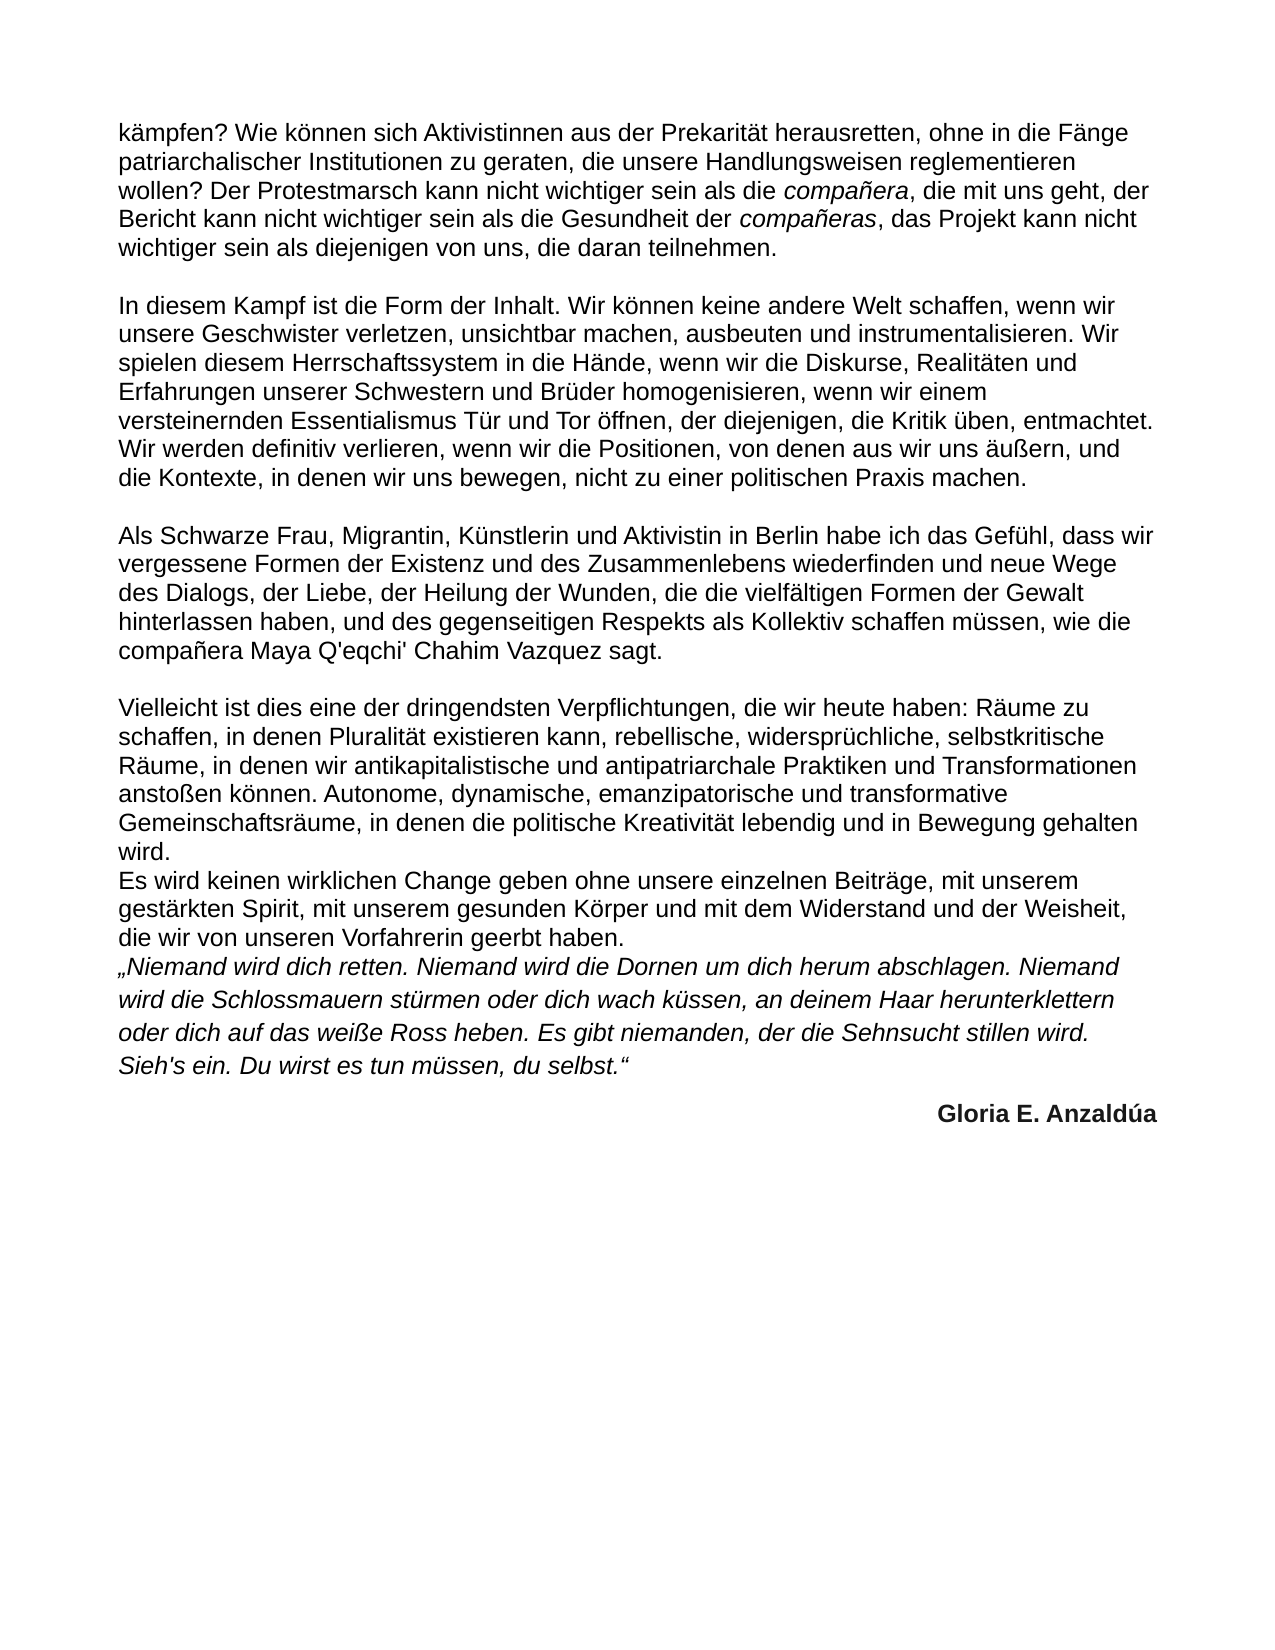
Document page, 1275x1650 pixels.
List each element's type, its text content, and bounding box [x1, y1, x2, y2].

text Gloria E. Anzaldúa [192, 1098, 1157, 1127]
text kämpfen? Wie können sich Aktivistinnen aus der Prekarität herausretten, ohne in die Fänge patriarchalischer Institutionen zu geraten, die unsere Handlungsweisen reglementieren wollen? Der Protestmarsch kann nicht wichtiger sein als die compañera, die mit uns geht, der Bericht kann nicht wichtiger sein als die Gesundheit der compañeras, das Projekt kann nicht wichtiger sein als diejenigen von uns, die daran teilnehmen. [118, 118, 1157, 262]
text „Niemand wird dich retten. Niemand wird die Dornen um dich herum abschlagen. Niemand wird die Schlossmauern stürmen oder dich wach küssen, an deinem Haar herunterklettern oder dich auf das weiße Ross heben. Es gibt niemanden, der die Sehnsucht stillen wird. Sieh's ein. Du wirst es tun müssen, du selbst.“ [118, 952, 1157, 1080]
text In diesem Kampf ist die Form der Inhalt. Wir können keine andere Welt schaffen, wenn wir unsere Geschwister verletzen, unsichtbar machen, ausbeuten und instrumentalisieren. Wir spielen diesem Herrschaftssystem in die Hände, wenn wir die Diskurse, Realitäten und Erfahrungen unserer Schwestern und Brüder homogenisieren, wenn wir einem versteinernden Essentialismus Tür und Tor öffnen, der diejenigen, die Kritik üben, entmachtet. Wir werden definitiv verlieren, wenn wir die Positionen, von denen aus wir uns äußern, und die Kontexte, in denen wir uns bewegen, nicht zu einer politischen Praxis machen. [118, 262, 1157, 521]
text Als Schwarze Frau, Migrantin, Künstlerin und Aktivistin in Berlin habe ich das Gefühl, dass wir vergessene Formen der Existenz und des Zusammenlebens wiederfinden und neue Wege des Dialogs, der Liebe, der Heilung der Wunden, die die vielfältigen Formen der Gewalt hinterlassen haben, und des gegenseitigen Respekts als Kollektiv schaffen müssen, wie die compañera Maya Q'eqchi' Chahim Vazquez sagt. [118, 521, 1157, 664]
text Vielleicht ist dies eine der dringendsten Verpflichtungen, die wir heute haben: Räume zu schaffen, in denen Pluralität existieren kann, rebellische, widersprüchliche, selbstkritische Räume, in denen wir antikapitalistische und antipatriarchale Praktiken und Transformationen anstoßen können. Autonome, dynamische, emanzipatorische und transformative Gemeinschaftsräume, in denen die politische Kreativität lebendig und in Bewegung gehalten wird. Es wird keinen wirklichen Change geben ohne unsere einzelnen Beiträge, mit unserem gestärkten Spirit, mit unserem gesunden Körper und mit dem Widerstand und der Weisheit, die wir von unseren Vorfahrerin geerbt haben. [118, 693, 1157, 952]
